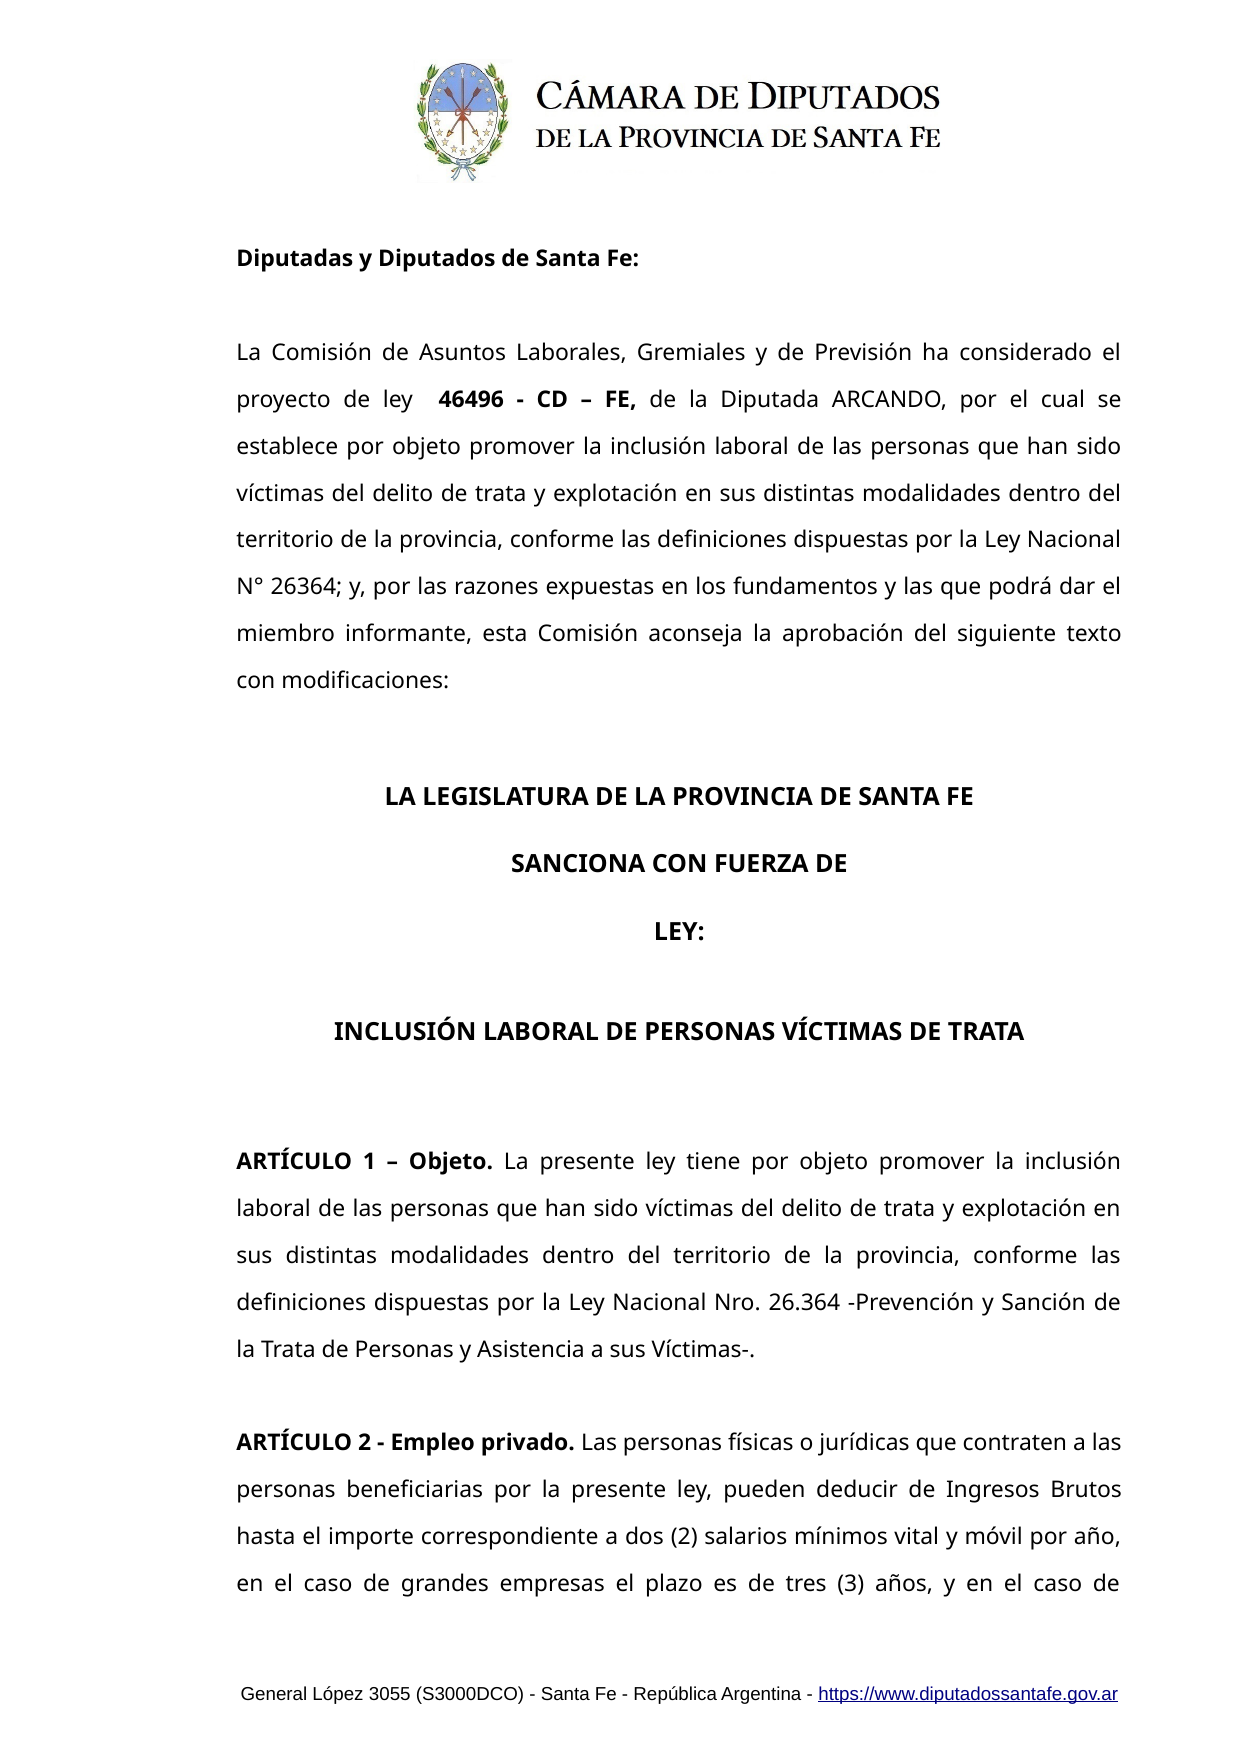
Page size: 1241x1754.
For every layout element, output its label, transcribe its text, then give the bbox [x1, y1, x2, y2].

text ARTÍCULO 2 - Empleo privado. Las personas físicas o jurídicas que contraten a las personas beneficiarias por la presente ley, pueden deducir de Ingresos Brutos hasta el importe correspondiente a dos (2) salarios mínimos vital y móvil por año, en el caso de grandes empresas el plazo es de tres (3) años, y en el caso de [236, 1426, 1122, 1598]
subtitle SANCIONA CON FUERZA DE [236, 846, 1122, 880]
subtitle LA LEGISLATURA DE LA PROVINCIA DE SANTA FE [236, 779, 1122, 813]
text INCLUSIÓN LABORAL DE PERSONAS VÍCTIMAS DE TRATA [236, 1014, 1122, 1048]
text ARTÍCULO 1 – Objeto. La presente ley tiene por objeto promover la inclusión laboral de las personas que han sido víctimas del delito de trata y explotación en sus distintas modalidades dentro del territorio de la provincia, conforme las definiciones dispuestas por la Ley Nacional Nro. 26.364 -Prevención y Sanción de la Trata de Personas y Asistencia a sus Víctimas-. [236, 1145, 1122, 1364]
text Diputadas y Diputados de Santa Fe: [236, 242, 1122, 273]
picture [413, 59, 945, 183]
text La Comisión de Asuntos Laborales, Gremiales y de Previsión ha considerado el proyecto de ley 46496 - CD – FE, de la Diputada ARCANDO, por el cual se establece por objeto promover la inclusión laboral de las personas que han sido víctimas del delito de trata y explotación en sus distintas modalidades dentro del territorio de la provincia, conforme las definiciones dispuestas por la Ley Nacional N° 26364; y, por las razones expuestas en los fundamentos y las que podrá dar el miembro informante, esta Comisión aconseja la aprobación del siguiente texto con modificaciones: [236, 336, 1122, 695]
subtitle LEY: [236, 913, 1122, 947]
